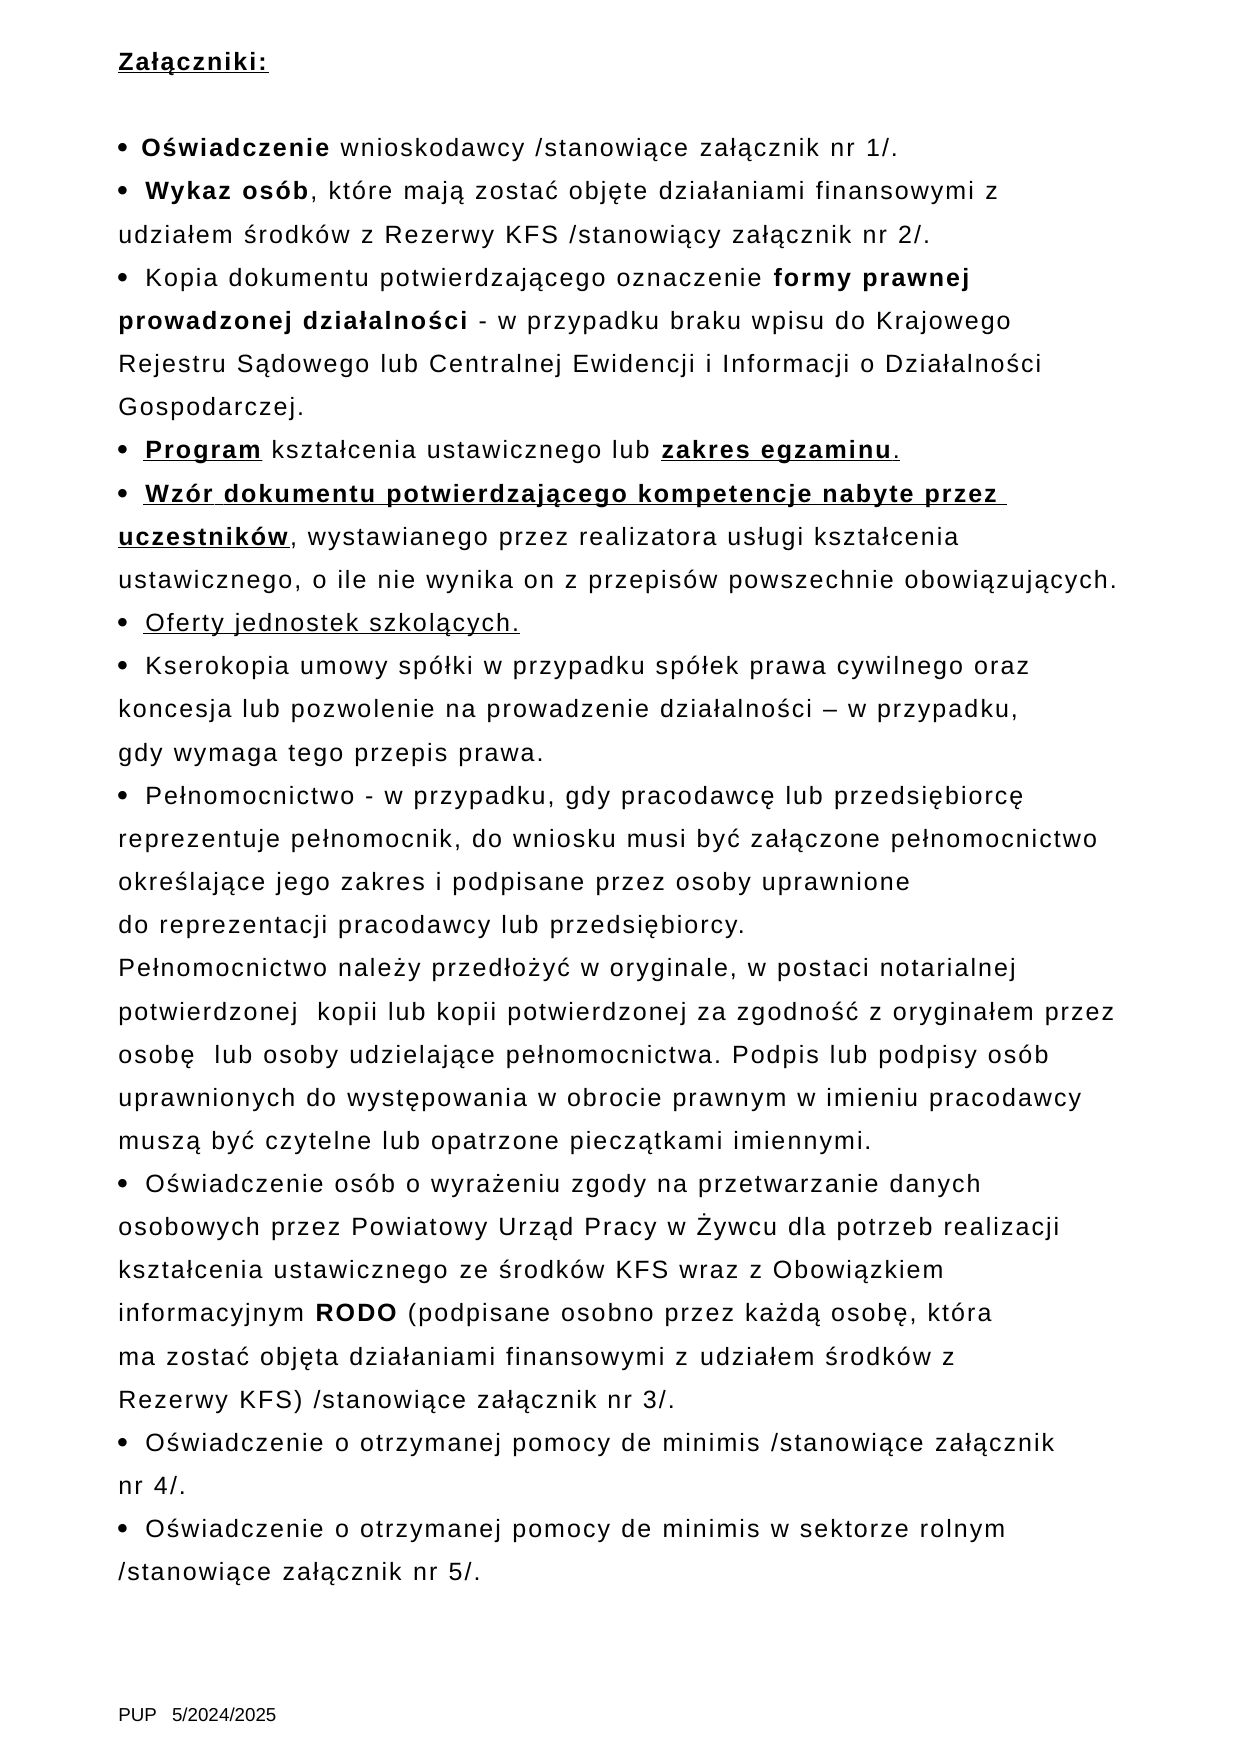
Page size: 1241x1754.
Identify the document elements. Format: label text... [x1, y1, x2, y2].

list Oferty jednostek szkolących. [118, 608, 1123, 637]
list Wzór dokumentu potwierdzającego kompetencje nabyte przez uczestników, wystawianego przez realizatora usługi kształcenia ustawicznego, o ile nie wynika on z przepisów powszechnie obowiązujących. [118, 478, 1123, 594]
list Kopia dokumentu potwierdzającego oznaczenie formy prawnej prowadzonej działalności - w przypadku braku wpisu do Krajowego Rejestru Sądowego lub Centralnej Ewidencji i Informacji o Działalności Gospodarczej. [118, 263, 1123, 421]
text Załączniki: [118, 47, 1123, 76]
list Kserokopia umowy spółki w przypadku spółek prawa cywilnego oraz koncesja lub pozwolenie na prowadzenie działalności – w przypadku, gdy wymaga tego przepis prawa. [118, 651, 1123, 766]
list Program kształcenia ustawicznego lub zakres egzaminu. [118, 435, 1123, 464]
list Oświadczenie o otrzymanej pomocy de minimis w sektorze rolnym /stanowiące załącznik nr 5/. [118, 1514, 1123, 1586]
list Oświadczenie wnioskodawcy /stanowiące załącznik nr 1/. [118, 133, 1123, 162]
list Oświadczenie osób o wyrażeniu zgody na przetwarzanie danych osobowych przez Powiatowy Urząd Pracy w Żywcu dla potrzeb realizacji kształcenia ustawicznego ze środków KFS wraz z Obowiązkiem informacyjnym RODO (podpisane osobno przez każdą osobę, która ma zostać objęta działaniami finansowymi z udziałem środków z Rezerwy KFS) /stanowiące załącznik nr 3/. [118, 1169, 1123, 1413]
list Oświadczenie o otrzymanej pomocy de minimis /stanowiące załącznik nr 4/. [118, 1428, 1123, 1500]
list Pełnomocnictwo - w przypadku, gdy pracodawcę lub przedsiębiorcę reprezentuje pełnomocnik, do wniosku musi być załączone pełnomocnictwo określające jego zakres i podpisane przez osoby uprawnione do reprezentacji pracodawcy lub przedsiębiorcy. Pełnomocnictwo należy przedłożyć w oryginale, w postaci notarialnej potwierdzonej kopii lub kopii potwierdzonej za zgodność z oryginałem przez osobę lub osoby udzielające pełnomocnictwa. Podpis lub podpisy osób uprawnionych do występowania w obrocie prawnym w imieniu pracodawcy muszą być czytelne lub opatrzone pieczątkami imiennymi. [118, 781, 1123, 1154]
list Wykaz osób, które mają zostać objęte działaniami finansowymi z udziałem środków z Rezerwy KFS /stanowiący załącznik nr 2/. [118, 176, 1123, 248]
